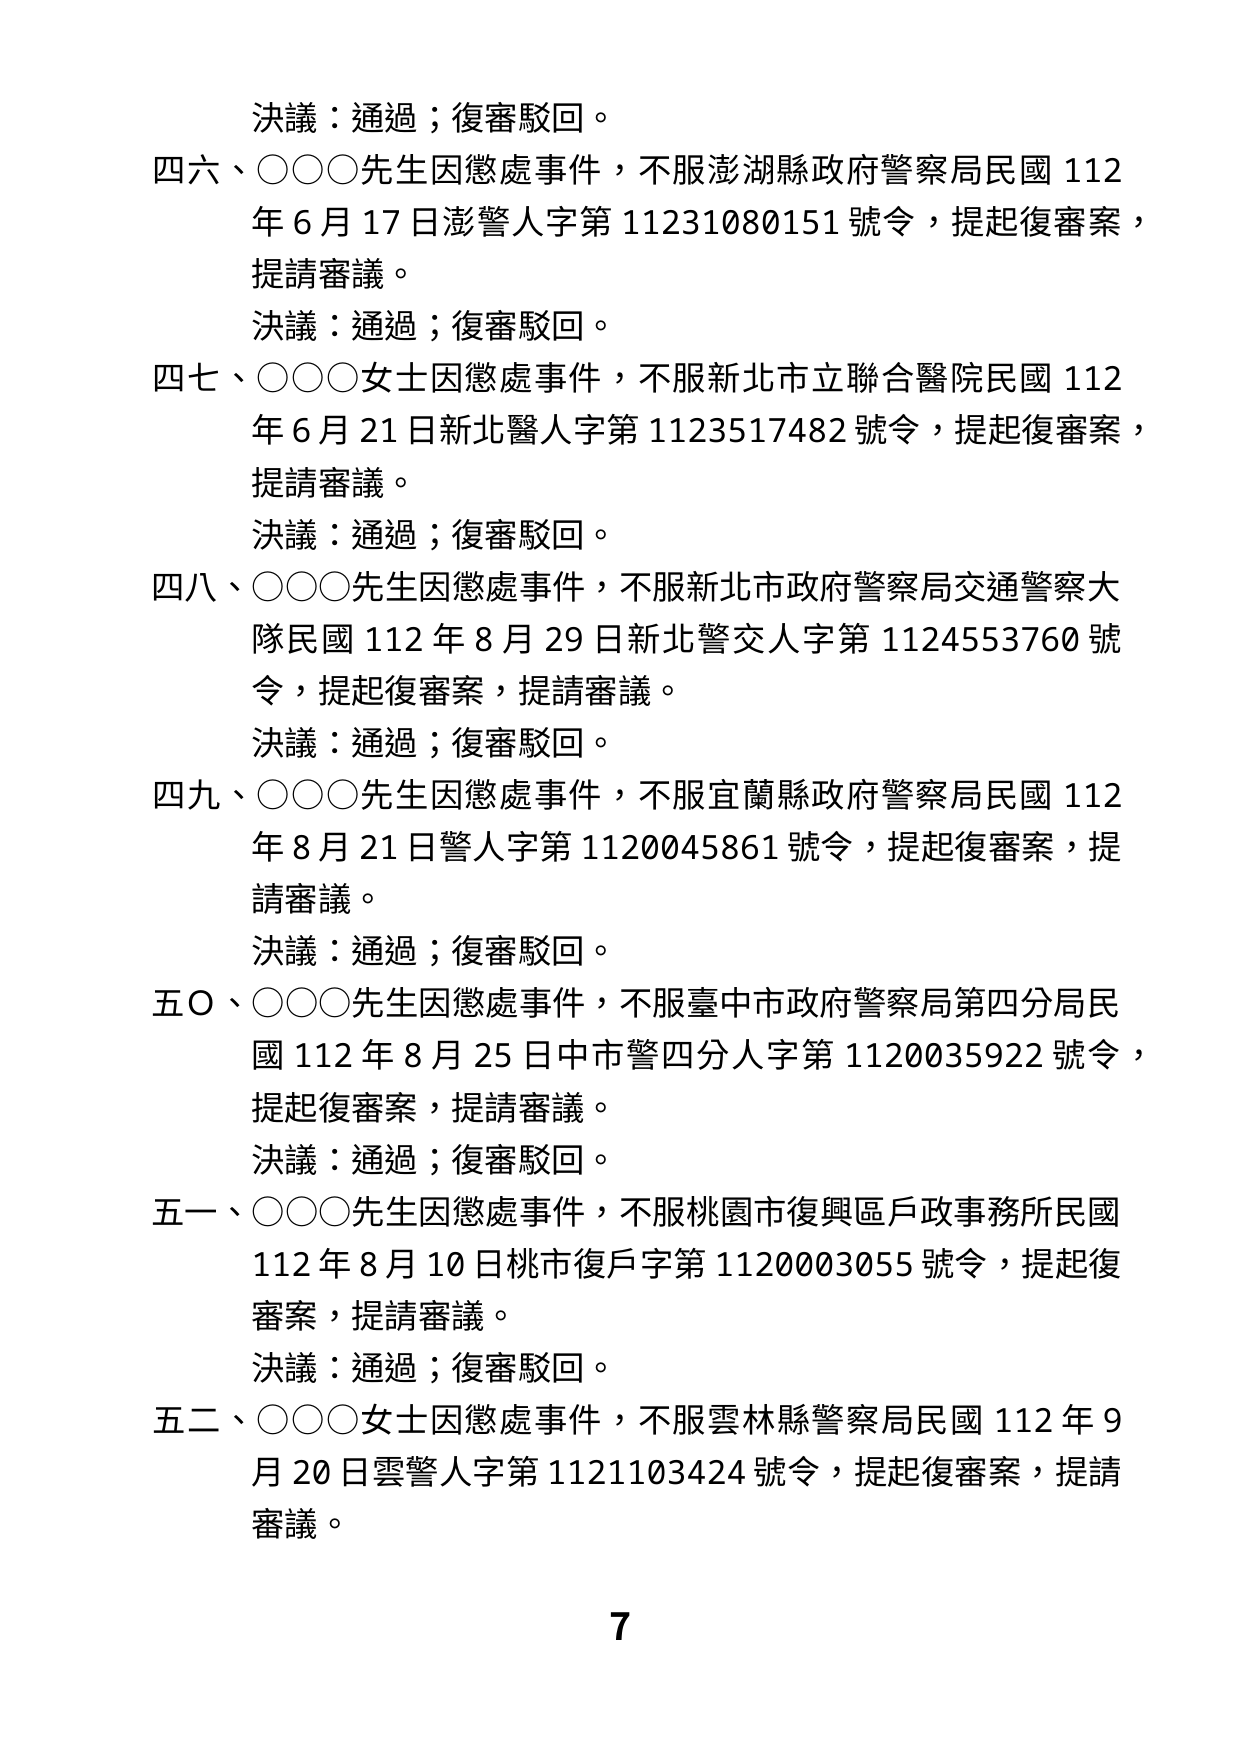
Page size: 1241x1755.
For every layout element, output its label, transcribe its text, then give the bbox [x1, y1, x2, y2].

text 決議：通過；復審駁回。 [251, 89, 1122, 141]
text 決議：通過；復審駁回。 [251, 922, 1122, 974]
text 五Ｏ、○○○先生因懲處事件，不服臺中市政府警察局第四分局民國112年8月25日中市警四分人字第1120035922號令，提起復審案，提請審議。 [118, 974, 1122, 1130]
text 五一、○○○先生因懲處事件，不服桃園市復興區戶政事務所民國112年8月10日桃市復戶字第1120003055號令，提起復審案，提請審議。 [118, 1182, 1122, 1339]
text 決議：通過；復審駁回。 [251, 297, 1122, 349]
text 決議：通過；復審駁回。 [251, 1130, 1122, 1182]
text 四七、○○○女士因懲處事件，不服新北市立聯合醫院民國112年6月21日新北醫人字第1123517482號令，提起復審案，提請審議。 [118, 349, 1122, 505]
text 決議：通過；復審駁回。 [251, 505, 1122, 557]
text 決議：通過；復審駁回。 [251, 1339, 1122, 1391]
text 決議：通過；復審駁回。 [251, 714, 1122, 766]
text 四九、○○○先生因懲處事件，不服宜蘭縣政府警察局民國112年8月21日警人字第1120045861號令，提起復審案，提請審議。 [118, 766, 1122, 922]
text 四八、○○○先生因懲處事件，不服新北市政府警察局交通警察大隊民國112年8月29日新北警交人字第1124553760號令，提起復審案，提請審議。 [118, 557, 1122, 714]
text 五二、○○○女士因懲處事件，不服雲林縣警察局民國112年9月20日雲警人字第1121103424號令，提起復審案，提請審議。 [118, 1391, 1122, 1547]
text 四六、○○○先生因懲處事件，不服澎湖縣政府警察局民國112年6月17日澎警人字第11231080151號令，提起復審案，提請審議。 [118, 141, 1122, 297]
